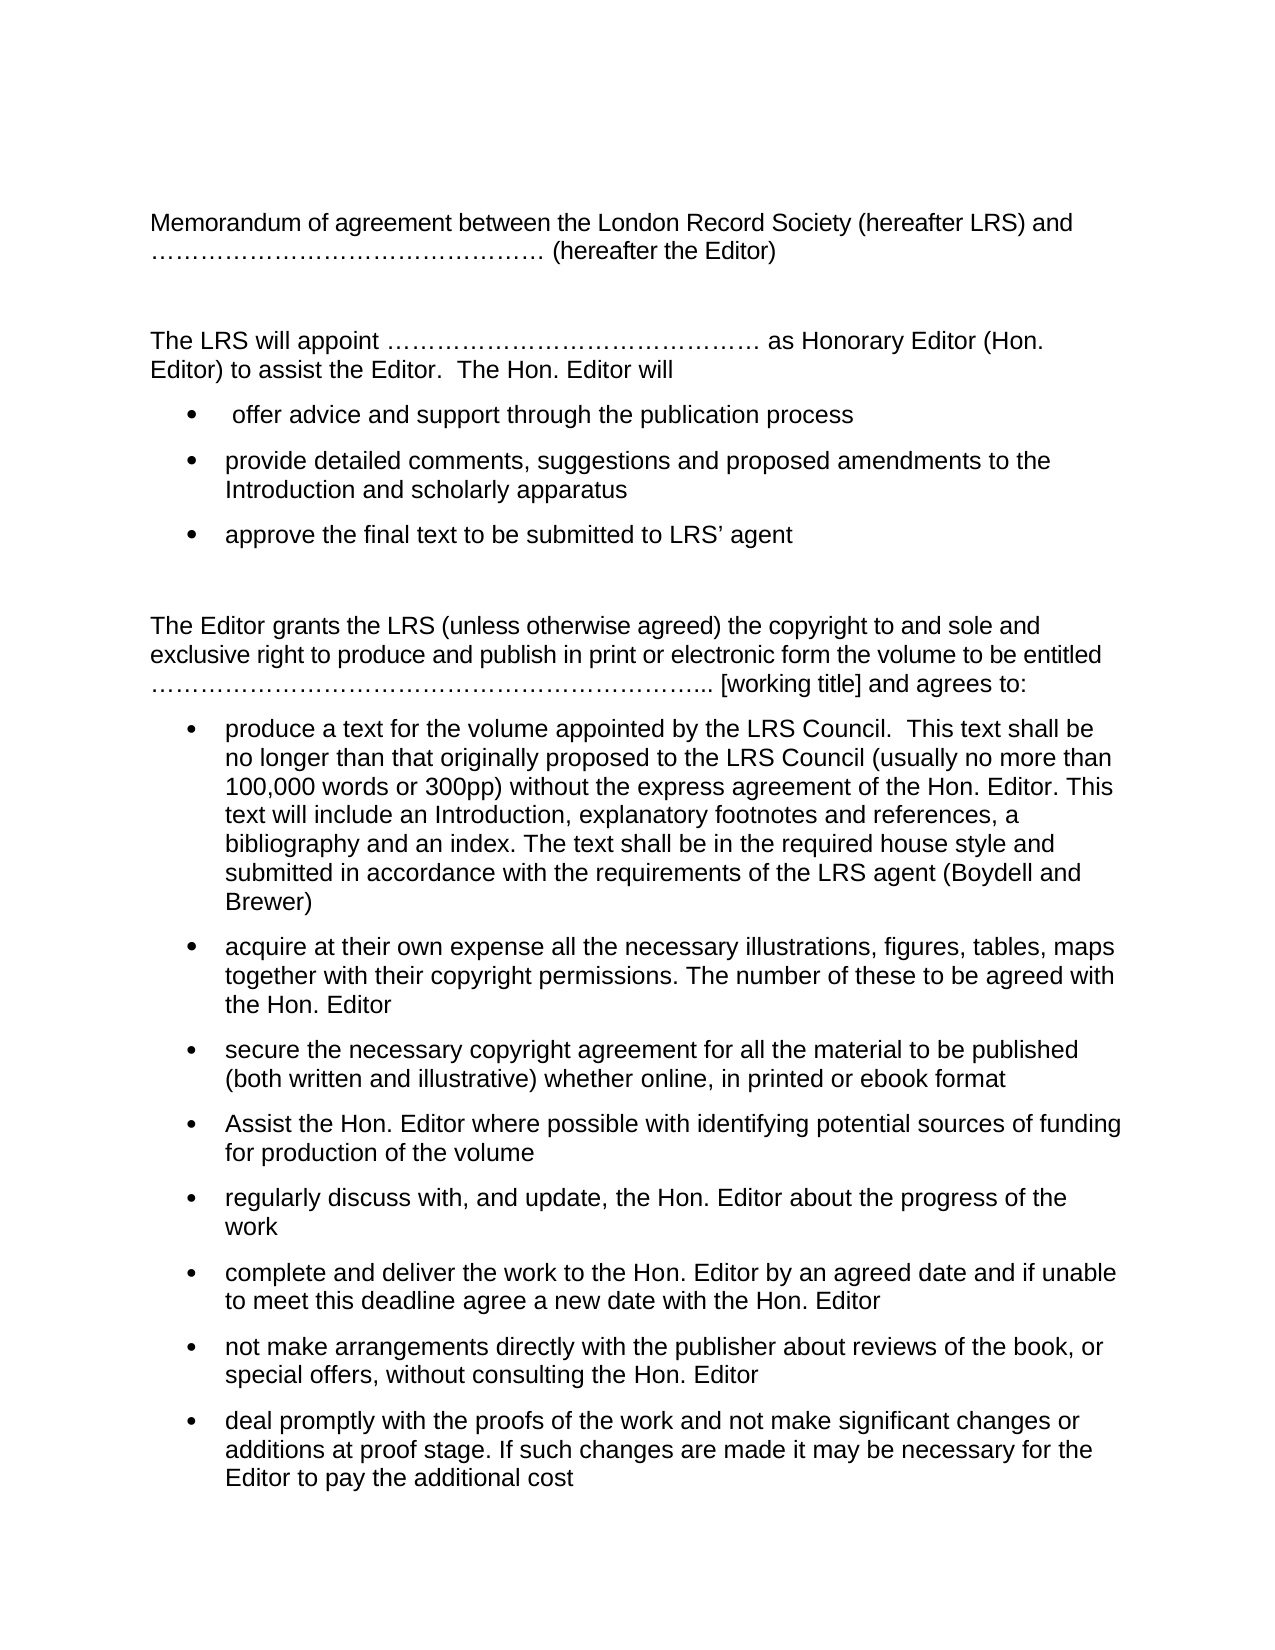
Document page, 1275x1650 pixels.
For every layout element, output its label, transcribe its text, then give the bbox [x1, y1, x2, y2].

list provide detailed comments, suggestions and proposed amendments to the Introduction and scholarly apparatus [187, 446, 1125, 504]
list deal promptly with the proofs of the work and not make significant changes or additions at proof stage. If such changes are made it may be necessary for the Editor to pay the additional cost [187, 1406, 1125, 1492]
list acquire at their own expense all the necessary illustrations, figures, tables, maps together with their copyright permissions. The number of these to be agreed with the Hon. Editor [187, 932, 1125, 1018]
text The LRS will appoint ……………………………………… as Honorary Editor (Hon. Editor) to assist the Editor. The Hon. Editor will [150, 326, 1125, 384]
text The Editor grants the LRS (unless otherwise agreed) the copyright to and sole and exclusive right to produce and publish in print or electronic form the volume to be entitled …………………………………………………………... [working title] and agrees to: [150, 611, 1125, 697]
list Assist the Hon. Editor where possible with identifying potential sources of funding for production of the volume [187, 1109, 1125, 1167]
list approve the final text to be submitted to LRS’ agent [187, 520, 1125, 549]
text Memorandum of agreement between the London Record Society (hereafter LRS) and ………………………………………… (hereafter the Editor) [150, 207, 1125, 265]
list secure the necessary copyright agreement for all the material to be published (both written and illustrative) whether online, in printed or ebook format [187, 1035, 1125, 1093]
list complete and deliver the work to the Hon. Editor by an agreed date and if unable to meet this deadline agree a new date with the Hon. Editor [187, 1258, 1125, 1315]
list not make arrangements directly with the publisher about reviews of the book, or special offers, without consulting the on. Editor.Hon. Editor [187, 1332, 1125, 1389]
list offer advice and support through the publication process [187, 401, 1125, 429]
list produce a text for the volume appointed by the LRS Council. This text shall be no longer than that originally proposed to the LRS Council (usually no more than 100,000 words or 300pp) without the express agreement of the Hon. Editor. This text will include an Introduction, explanatory footnotes and references, a bibliography and an index. The text shall be in the required house style and submitted in accordance with the requirements of the LRS agent (Boydell and Brewer) [187, 714, 1125, 915]
list regularly discuss with, and update, the Hon. Editor about the progress of the work [187, 1183, 1125, 1241]
